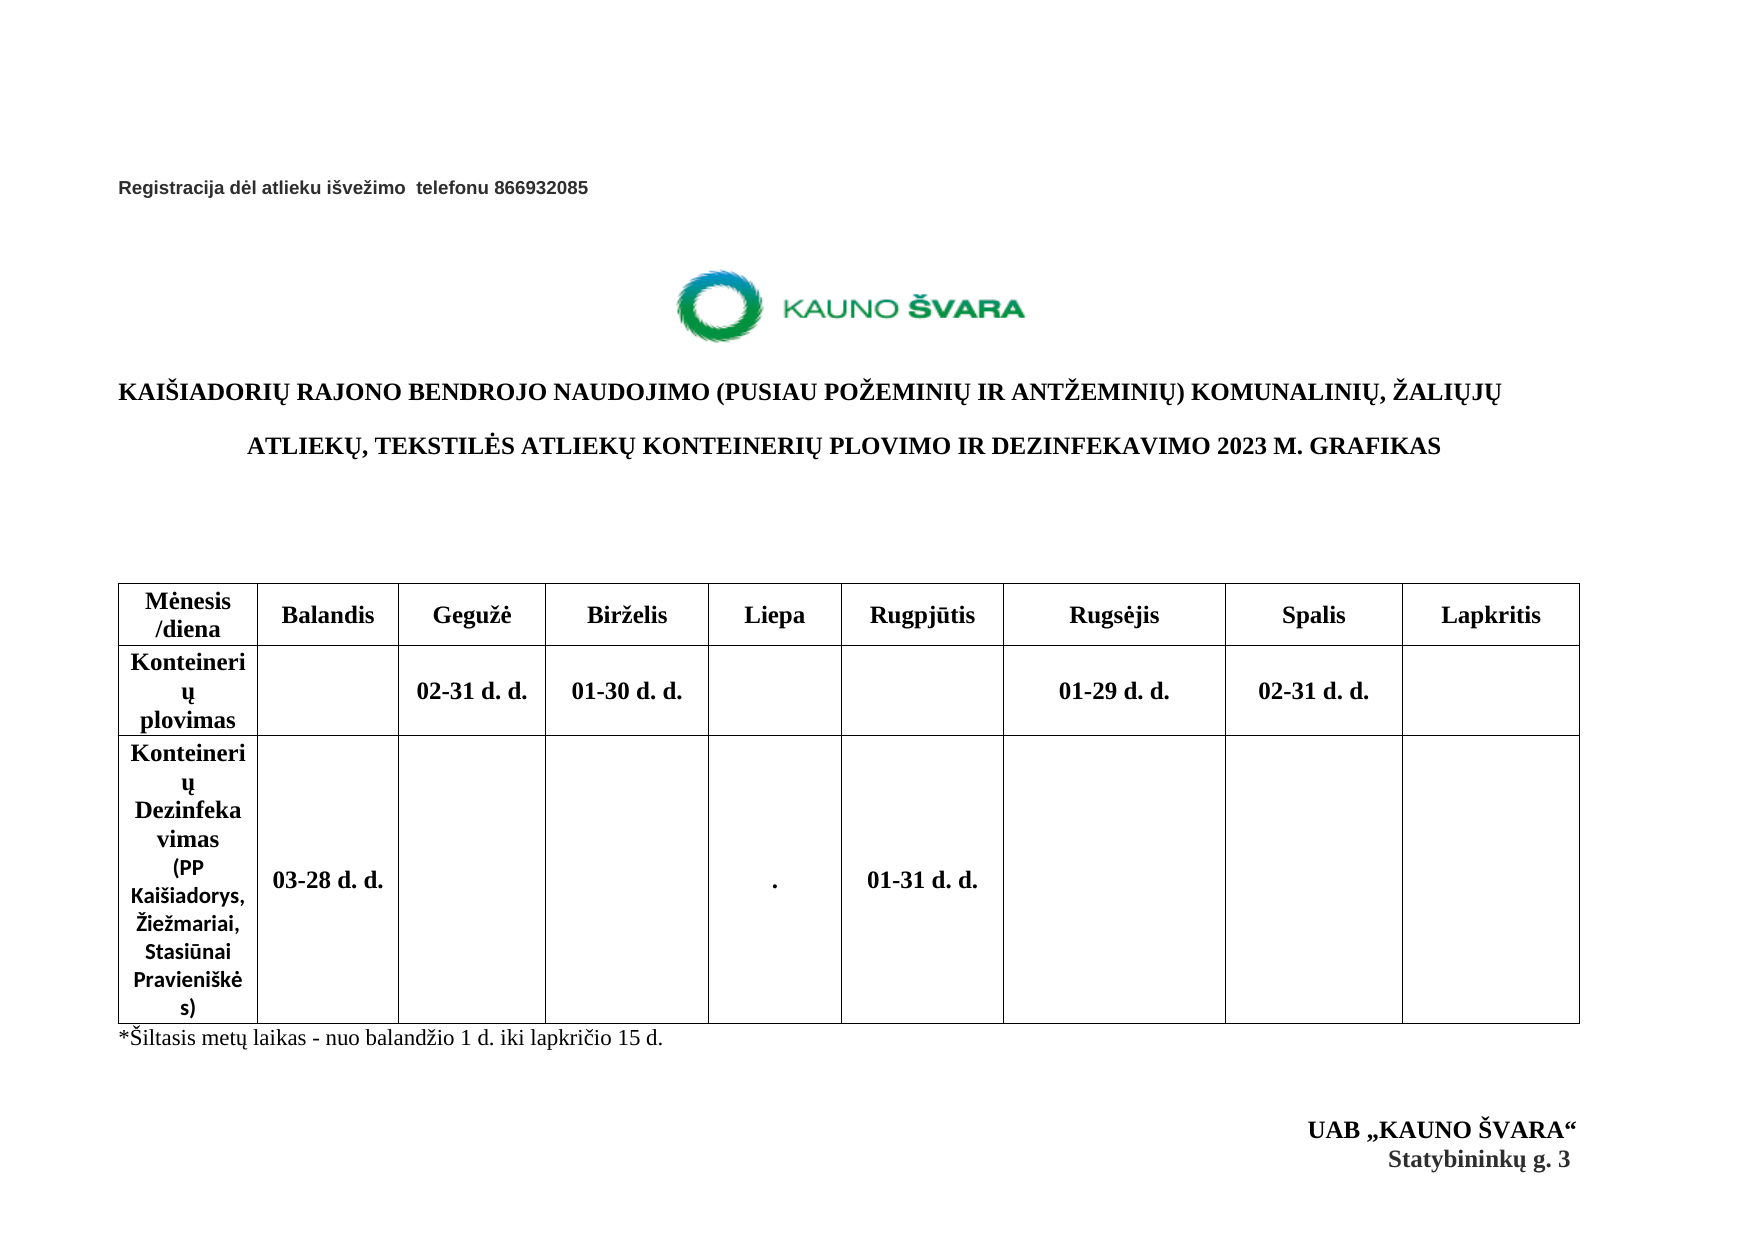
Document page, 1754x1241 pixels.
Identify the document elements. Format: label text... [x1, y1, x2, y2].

table_cell 02-31 d. d. [399, 646, 545, 735]
text Statybininkų g. 3 [118, 1144, 1577, 1173]
table_header Lapkritis [1403, 584, 1579, 645]
text Registracija dėl atlieku išvežimo telefonu 866932085 [118, 177, 1577, 199]
text UAB „KAUNO ŠVARA“ [118, 1114, 1577, 1144]
table_cell [709, 646, 841, 735]
table_header Spalis [1226, 584, 1402, 645]
table_cell [1403, 646, 1579, 735]
text KAIŠIADORIŲ RAJONO BENDROJO NAUDOJIMO (PUSIAU POŽEMINIŲ IR ANTŽEMINIŲ) KOMUNALINIŲ, ŽALIŲJŲ [118, 377, 1577, 406]
table_cell [546, 736, 708, 1022]
table_header Balandis [258, 584, 398, 645]
table_cell [258, 646, 398, 735]
table_cell [399, 736, 545, 1022]
table_header Mėnesis /diena [119, 584, 257, 645]
table_cell [842, 646, 1003, 735]
text *Šiltasis metų laikas - nuo balandžio 1 d. iki lapkričio 15 d. [118, 1024, 1577, 1050]
table_cell [1226, 736, 1402, 1022]
table_cell . [709, 736, 841, 1022]
table_cell [1004, 736, 1225, 1022]
table_cell 01-31 d. d. [842, 736, 1003, 1022]
table_header Liepa [709, 584, 841, 645]
table_cell Konteinerių Dezinfekavimas (PP Kaišiadorys, Žiežmariai, Stasiūnai Pravieniškės) [119, 736, 257, 1022]
table_header Rugpjūtis [842, 584, 1003, 645]
table_header Gegužė [399, 584, 545, 645]
table_cell [1403, 736, 1579, 1022]
table_cell 01-30 d. d. [546, 646, 708, 735]
table_cell 01-29 d. d. [1004, 646, 1225, 735]
text ATLIEKŲ, TEKSTILĖS ATLIEKŲ KONTEINERIŲ PLOVIMO IR DEZINFEKAVIMO 2023 M. GRAFIKAS [118, 431, 1577, 459]
table_cell 03-28 d. d. [258, 736, 398, 1022]
table_cell 02-31 d. d. [1226, 646, 1402, 735]
table_header Birželis [546, 584, 708, 645]
table_cell Konteinerių plovimas [119, 646, 257, 735]
table_header Rugsėjis [1004, 584, 1225, 645]
